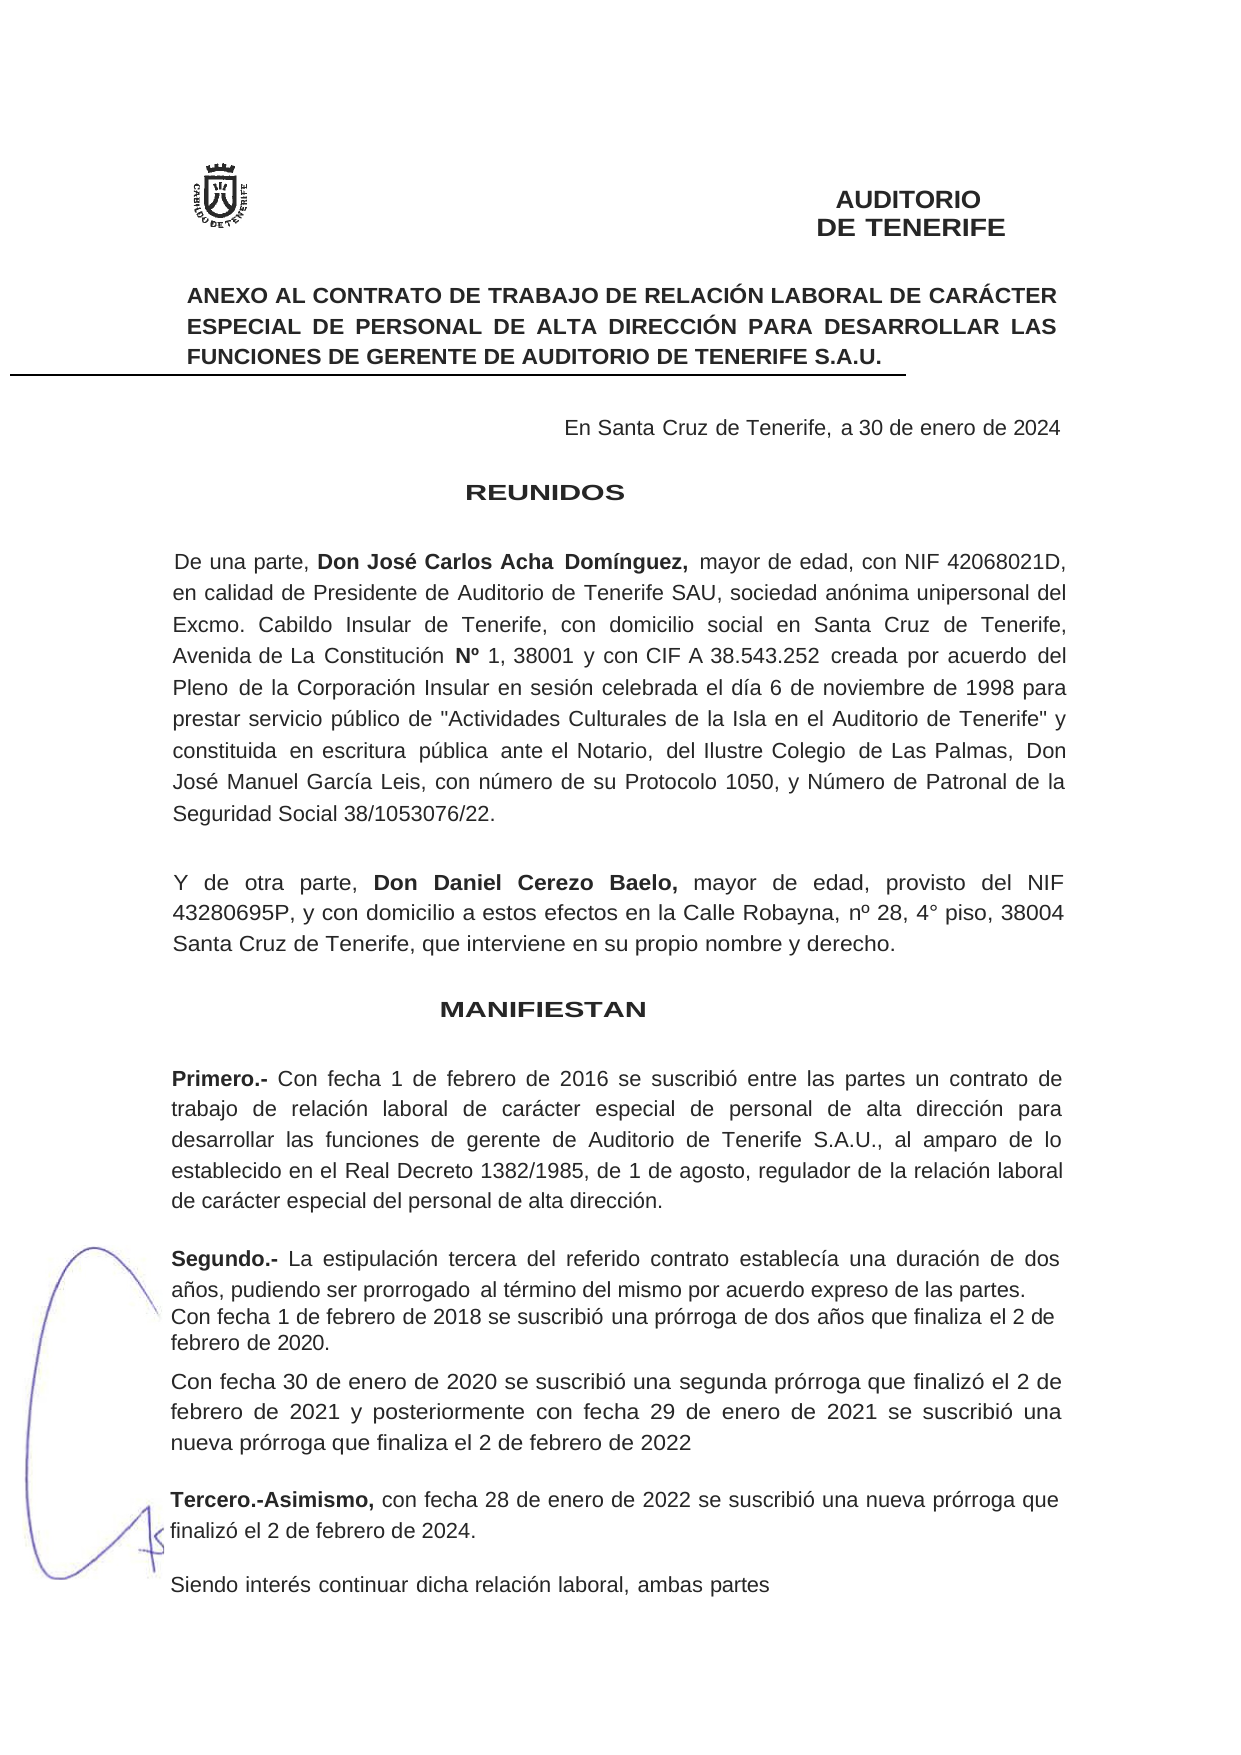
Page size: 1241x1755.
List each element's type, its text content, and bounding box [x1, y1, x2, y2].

text Primero.- Con fecha 1 de febrero de 2016 se suscribió entre las partes un contrato de trabajo de relación laboral de carácter especial de personal de alta dirección para desarrollar las funciones de gerente de Auditorio de Tenerife S.A.U., al amparo de lo establecido en el Real Decreto 1382/1985, de 1 de agosto, regulador de la relación laboral de carácter especial del personal de alta dirección. [171, 1065, 1064, 1213]
text febrero de 2020. [171, 1330, 1082, 1355]
text Tercero.-Asimismo, con fecha 28 de enero de 2022 se suscribió una nueva prórroga que finalizó el 2 de febrero de 2024. [170, 1487, 1061, 1543]
subtitle ANEXO AL CONTRATO DE TRABAJO DE RELACIÓN LABORAL DE CARÁCTER ESPECIAL DE PERSONAL DE ALTA DIRECCIÓN PARA DESARROLLAR LAS FUNCIONES DE GERENTE DE AUDITORIO DE TENERIFE S.A.U. [187, 283, 1057, 369]
text Segundo.- La estipulación tercera del referido contrato establecía una duración de dos años, pudiendo ser prorrogado al término del mismo por acuerdo expreso de las partes. [171, 1246, 1062, 1302]
text De una parte, Don José Carlos Acha Domínguez, mayor de edad, con NIF 42068021D, en calidad de Presidente de Auditorio de Tenerife SAU, sociedad anónima unipersonal del Excmo. Cabildo Insular de Tenerife, con domicilio social en Santa Cruz de Tenerife, Avenida de La Constitución Nº 1, 38001 y con CIF A 38.543.252 creada por acuerdo del Pleno de la Corporación Insular en sesión celebrada el día 6 de noviembre de 1998 para prestar servicio público de "Actividades Culturales de la Isla en el Auditorio de Tenerife" y constituida en escritura pública ante el Notario, del Ilustre Colegio de Las Palmas, Don José Manuel García Leis, con número de su Protocolo 1050, y Número de Patronal de la Seguridad Social 38/1053076/22. [172, 549, 1067, 826]
text Y de otra parte, Don Daniel Cerezo Baelo, mayor de edad, provisto del NIF 43280695P, y con domicilio a estos efectos en la Calle Robayna, nº 28, 4° piso, 38004 Santa Cruz de Tenerife, que interviene en su propio nombre y derecho. [172, 869, 1065, 956]
text Con fecha 1 de febrero de 2018 se suscribió una prórroga de dos años que finaliza el 2 de [171, 1307, 1082, 1329]
subtitle MANIFIESTAN [10, 997, 1075, 1022]
text Siendo interés continuar dicha relación laboral, ambas partes [170, 1571, 1082, 1597]
text En Santa Cruz de Tenerife, a 30 de enero de 2024 [564, 415, 1082, 440]
text Con fecha 30 de enero de 2020 se suscribió una segunda prórroga que finalizó el 2 de febrero de 2021 y posteriormente con fecha 29 de enero de 2021 se suscribió una nueva prórroga que finaliza el 2 de febrero de 2022 [170, 1368, 1062, 1455]
text DE TENERIFE [745, 214, 1082, 242]
text AUDITORIO [835, 187, 1082, 214]
subtitle REUNIDOS [10, 480, 1080, 505]
